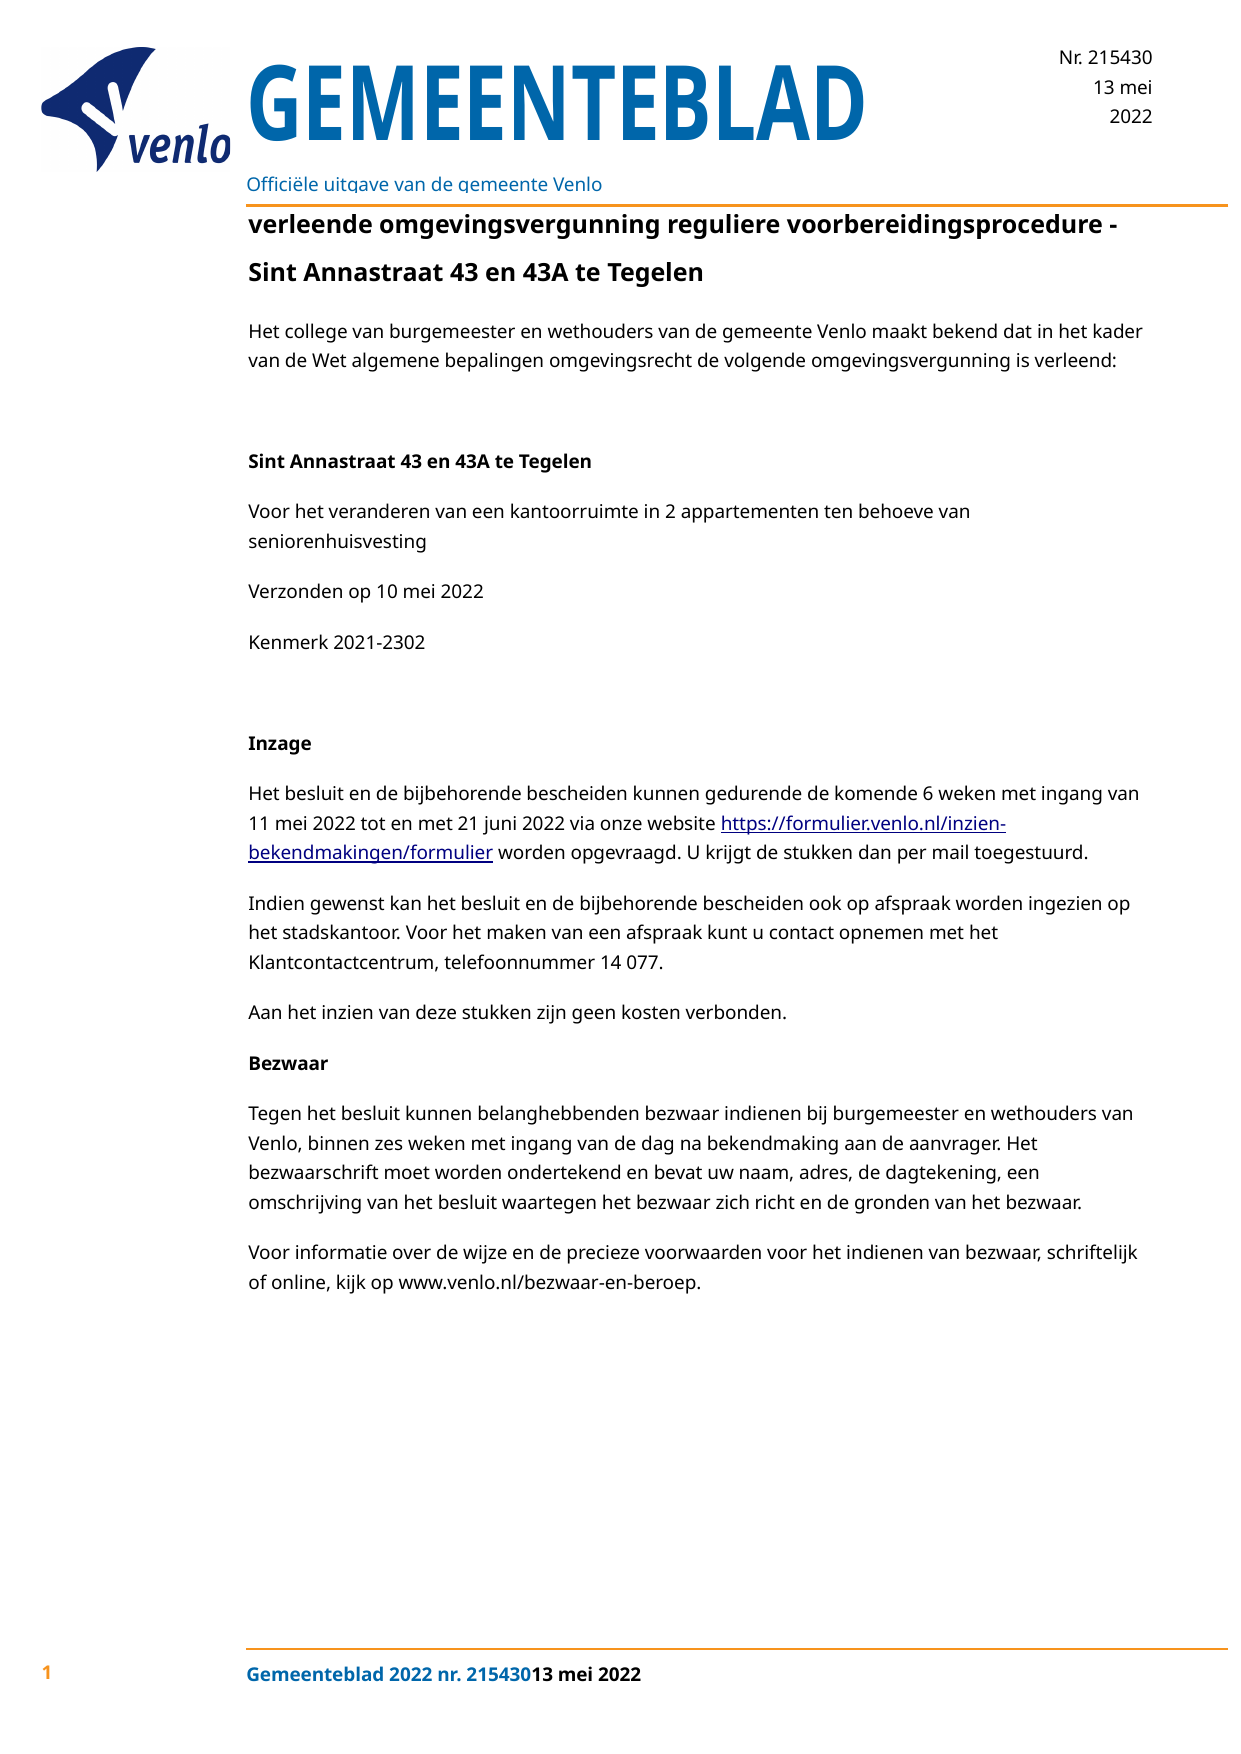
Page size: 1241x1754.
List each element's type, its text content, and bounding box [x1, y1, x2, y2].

picture [41, 47, 231, 172]
text Kenmerk 2021-2302 [248, 629, 1152, 655]
text Inzage [248, 730, 1152, 756]
text Voor het veranderen van een kantoorruimte in 2 appartementen ten behoeve van seniorenhuisvesting [248, 499, 1152, 554]
text Aan het inzien van deze stukken zijn geen kosten verbonden. [248, 999, 1152, 1025]
text Voor informatie over de wijze en de precieze voorwaarden voor het indienen van bezwaar, schriftelijk of online, kijk op www.venlo.nl/bezwaar-en-beroep. [248, 1239, 1152, 1295]
text Het besluit en de bijbehorende bescheiden kunnen gedurende de komende 6 weken met ingang van 11 mei 2022 tot en met 21 juni 2022 via onze website https://formulier.venlo.nl/inzien-bekendmakingen/formulier worden opgevraagd. U krijgt de stukken dan per mail toegestuurd. [248, 780, 1152, 865]
text Verzonden op 10 mei 2022 [248, 579, 1152, 604]
text Sint Annastraat 43 en 43A te Tegelen [248, 448, 1152, 474]
text verleende omgevingsvergunning reguliere voorbereidingsprocedure - Sint Annastraat 43 en 43A te Tegelen [248, 207, 1152, 288]
text Indien gewenst kan het besluit en de bijbehorende bescheiden ook op afspraak worden ingezien op het stadskantoor. Voor het maken van een afspraak kunt u contact opnemen met het Klantcontactcentrum, telefoonnummer 14 077. [248, 890, 1152, 975]
text Bezwaar [248, 1050, 1152, 1076]
text Tegen het besluit kunnen belanghebbenden bezwaar indienen bij burgemeester en wethouders van Venlo, binnen zes weken met ingang van de dag na bekendmaking aan de aanvrager. Het bezwaarschrift moet worden ondertekend en bevat uw naam, adres, de dagtekening, een omschrijving van het besluit waartegen het bezwaar zich richt en de gronden van het bezwaar. [248, 1100, 1152, 1215]
text Het college van burgemeester en wethouders van de gemeente Venlo maakt bekend dat in het kader van de Wet algemene bepalingen omgevingsrecht de volgende omgevingsvergunning is verleend: [248, 318, 1152, 373]
